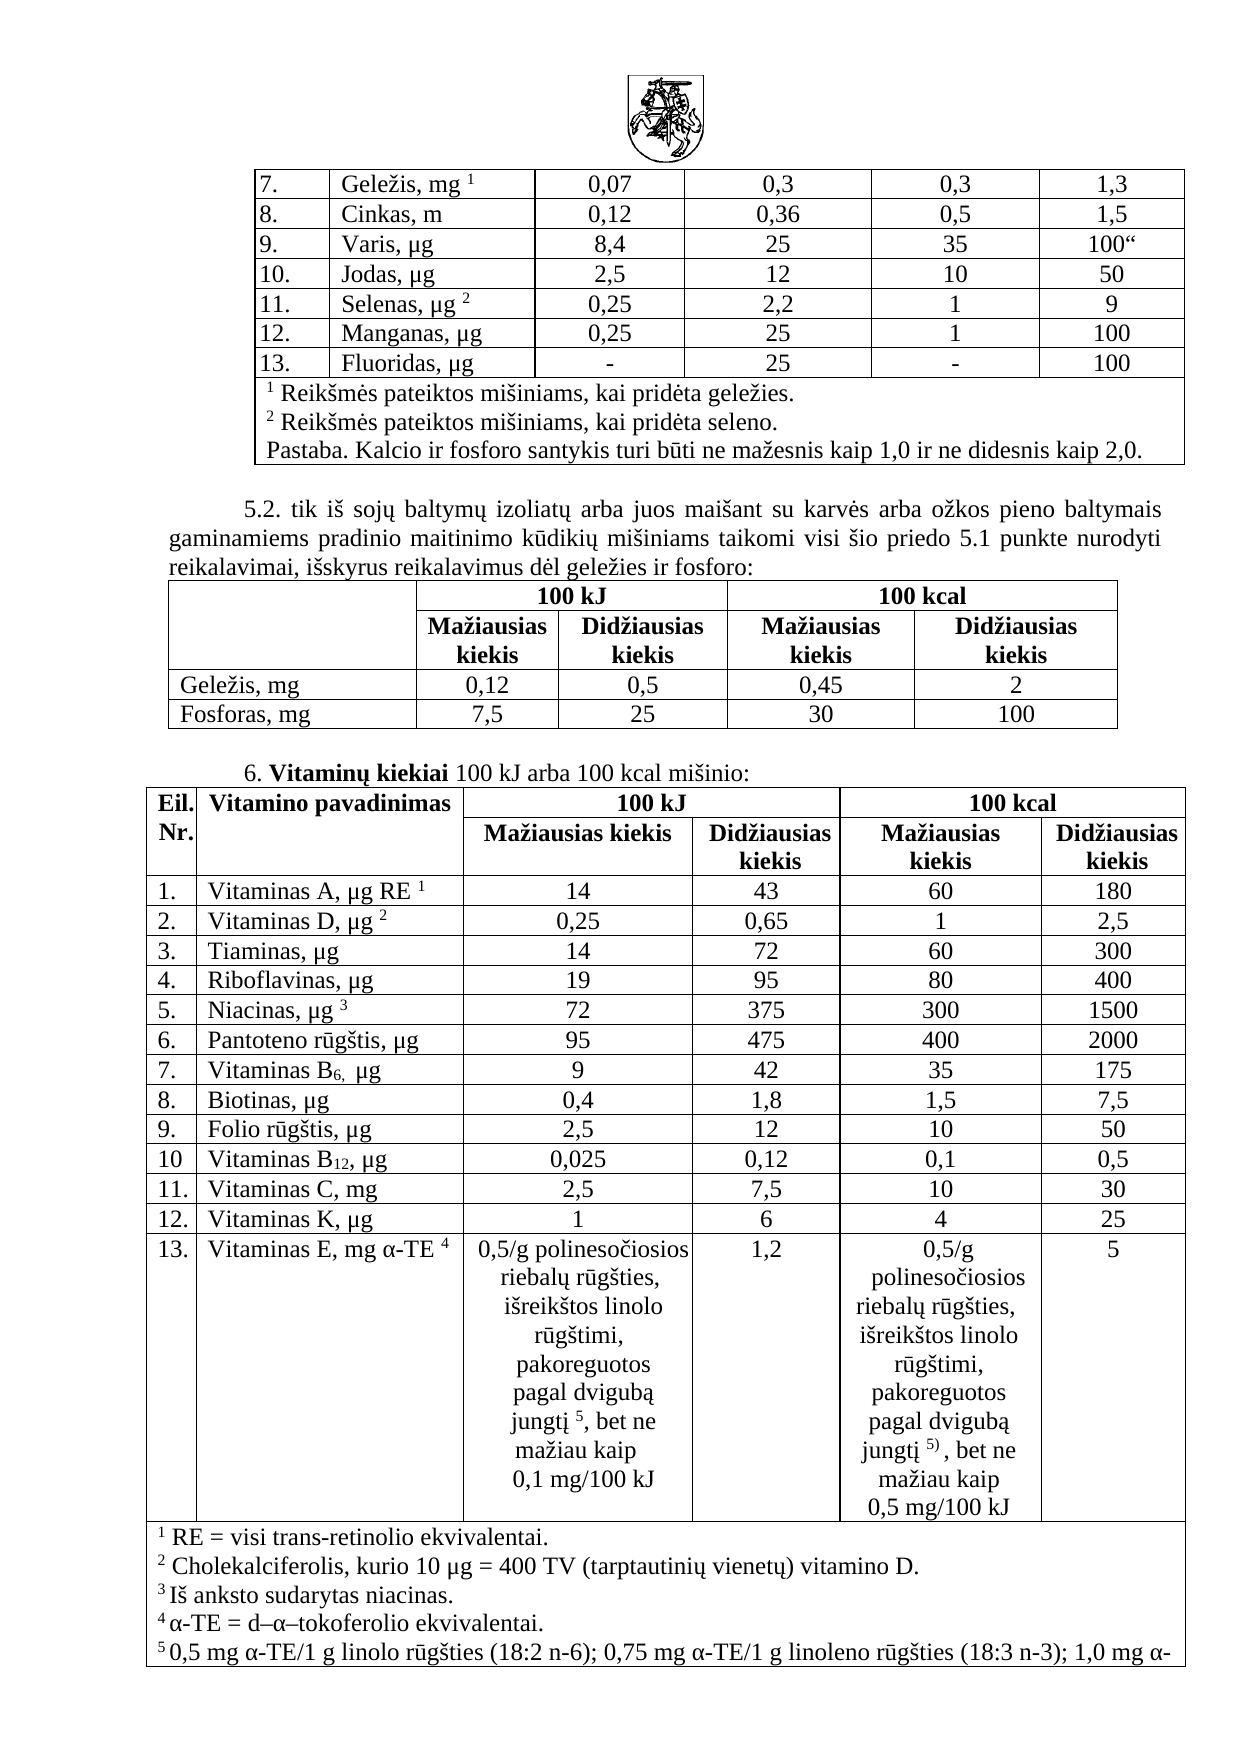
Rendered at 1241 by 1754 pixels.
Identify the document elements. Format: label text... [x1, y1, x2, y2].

table_header [169, 581, 416, 669]
table_cell 100 [915, 700, 1117, 728]
table_cell Vitaminas B6, μg [197, 1055, 463, 1084]
table_cell Mažiausias kiekis [464, 818, 692, 875]
table_header 100 kcal [841, 788, 1185, 817]
table_cell 1,8 [693, 1085, 839, 1113]
table_cell 180 [1042, 876, 1185, 905]
table_cell Vitaminas C, mg [197, 1174, 463, 1203]
table_cell 1500 [1042, 995, 1185, 1024]
table_cell Geležis, mg [169, 670, 416, 698]
table_cell 2 [915, 670, 1117, 698]
table_cell 10. [256, 259, 329, 288]
table_cell 9. [256, 229, 329, 258]
table_cell 6. [147, 1025, 196, 1054]
table_cell Fosforas, mg [169, 700, 416, 728]
table_cell 25 [1042, 1204, 1185, 1233]
table_cell 11. [147, 1174, 196, 1203]
table_cell - [872, 348, 1039, 377]
table_cell 5. [147, 995, 196, 1024]
table_cell 1 Reikšmės pateiktos mišiniams, kai pridėta geležies. 2 Reikšmės pateiktos mišiniams, kai pridėta seleno. Pastaba. Kalcio ir fosforo santykis turi būti ne mažesnis kaip 1,0 ir ne didesnis kaip 2,0. [256, 378, 1184, 464]
table_cell 25 [685, 319, 871, 347]
table_cell 0,65 [693, 906, 839, 935]
table_cell 0,25 [536, 319, 684, 347]
table_cell 0,3 [872, 170, 1039, 198]
table_cell Jodas, μg [330, 259, 534, 288]
table_cell 8. [256, 199, 329, 228]
table_cell 0,12 [693, 1144, 839, 1173]
table_cell 100“ [1040, 229, 1184, 258]
table_cell Fluoridas, μg [330, 348, 534, 377]
table_cell 25 [685, 229, 871, 258]
table_cell 0,5/g polinesočiosios riebalų rūgšties, išreikštos linolo rūgštimi, pakoreguotos pagal dvigubą jungtį 5, bet ne mažiau kaip 0,1 mg/100 kJ [464, 1234, 692, 1521]
table_cell 1 [841, 906, 1041, 935]
table_cell 14 [464, 936, 692, 964]
table_cell 9 [1040, 289, 1184, 317]
table_cell 72 [693, 936, 839, 964]
table_header 100 kJ [417, 581, 727, 610]
table_cell 0,45 [728, 670, 914, 698]
table_cell 13. [147, 1234, 196, 1521]
table_cell 10 [841, 1115, 1041, 1143]
table_cell Pantoteno rūgštis, μg [197, 1025, 463, 1054]
table_cell 1,2 [693, 1234, 839, 1521]
table_cell 4 [841, 1204, 1041, 1233]
table_cell 11. [256, 289, 329, 317]
table_cell Vitaminas K, μg [197, 1204, 463, 1233]
text 5.2. tik iš sojų baltymų izoliatų arba juos maišant su karvės arba ožkos pieno baltymais gaminamiems pradinio maitinimo kūdikių mišiniams taikomi visi šio priedo 5.1 punkte nurodyti reikalavimai, išskyrus reikalavimus dėl geležies ir fosforo: [169, 494, 1162, 580]
table_cell 7. [147, 1055, 196, 1084]
table_cell 25 [559, 700, 727, 728]
table_cell 375 [693, 995, 839, 1024]
table_cell Geležis, mg 1 [330, 170, 534, 198]
table_cell 3. [147, 936, 196, 964]
table_header 100 kcal [728, 581, 1117, 610]
table_cell 2,5 [536, 259, 684, 288]
table_cell 72 [464, 995, 692, 1024]
table_cell 10 [872, 259, 1039, 288]
table_cell 0,4 [464, 1085, 692, 1113]
table_cell 0,25 [536, 289, 684, 317]
table_cell 1 [872, 289, 1039, 317]
table_cell 0,07 [536, 170, 684, 198]
table_cell 0,1 [841, 1144, 1041, 1173]
table_cell 400 [1042, 966, 1185, 994]
table_cell 7,5 [417, 700, 558, 728]
table_cell 100 [1040, 319, 1184, 347]
table_cell Folio rūgštis, μg [197, 1115, 463, 1143]
table_cell 0,3 [685, 170, 871, 198]
table_cell 5 [1042, 1234, 1185, 1521]
table_cell 12. [147, 1204, 196, 1233]
table_cell 30 [728, 700, 914, 728]
table_cell 6 [693, 1204, 839, 1233]
table_cell Riboflavinas, μg [197, 966, 463, 994]
table_header Vitamino pavadinimas [197, 788, 463, 875]
table_cell 0,36 [685, 199, 871, 228]
table_cell 0,5 [872, 199, 1039, 228]
table_cell 8,4 [536, 229, 684, 258]
table_cell 95 [464, 1025, 692, 1054]
table_cell 2,2 [685, 289, 871, 317]
table_cell 2,5 [464, 1115, 692, 1143]
table_cell 1,3 [1040, 170, 1184, 198]
table_cell Manganas, μg [330, 319, 534, 347]
table_cell 1,5 [841, 1085, 1041, 1113]
table_cell 60 [841, 936, 1041, 964]
table_cell 300 [1042, 936, 1185, 964]
table_cell 0,25 [464, 906, 692, 935]
table_cell Didžiausias kiekis [559, 611, 727, 669]
table_cell - [536, 348, 684, 377]
table_cell Varis, μg [330, 229, 534, 258]
table_cell 1,5 [1040, 199, 1184, 228]
table_cell 7,5 [693, 1174, 839, 1203]
table_cell Selenas, μg 2 [330, 289, 534, 317]
table_cell Mažiausias kiekis [841, 818, 1041, 875]
table_cell 25 [685, 348, 871, 377]
table_cell 14 [464, 876, 692, 905]
table_cell 35 [841, 1055, 1041, 1084]
table_cell 12. [256, 319, 329, 347]
table_cell Niacinas, μg 3 [197, 995, 463, 1024]
table_cell Cinkas, m [330, 199, 534, 228]
table_cell 0,12 [536, 199, 684, 228]
table_cell 2000 [1042, 1025, 1185, 1054]
table_cell Vitaminas B12, μg [197, 1144, 463, 1173]
table_cell 0,5 [1042, 1144, 1185, 1173]
table_cell 175 [1042, 1055, 1185, 1084]
table_cell 43 [693, 876, 839, 905]
table_cell Tiaminas, μg [197, 936, 463, 964]
table_cell 300 [841, 995, 1041, 1024]
table_cell Biotinas, μg [197, 1085, 463, 1113]
table_cell Mažiausias kiekis [728, 611, 914, 669]
table_cell 19 [464, 966, 692, 994]
table_cell Mažiausias kiekis [417, 611, 558, 669]
table_cell 1 [872, 319, 1039, 347]
table_cell Didžiausias kiekis [693, 818, 839, 875]
table_cell 35 [872, 229, 1039, 258]
table_cell 7. [256, 170, 329, 198]
table_cell 1 RE = visi trans-retinolio ekvivalentai. 2 Cholekalciferolis, kurio 10 μg = 400 TV (tarptautinių vienetų) vitamino D. 3 Iš anksto sudarytas niacinas. 4 α-TE = d–α–tokoferolio ekvivalentai. 5 0,5 mg α-TE/1 g linolo rūgšties (18:2 n-6); 0,75 mg α-TE/1 g linoleno rūgšties (18:3 n-3); 1,0 mg α-TE/1 g arachidono rūgšties (20:4 n-6); 1,25 mg α-TE/1 g eikozapentaeno rūgšties (20:5 n-3); 1,5 mg α-TE/1 g dokozaheksaeno rūgšties (22:6 n-3). [147, 1522, 1185, 1666]
table_cell 2. [147, 906, 196, 935]
table_cell 50 [1040, 259, 1184, 288]
table_cell 0,5 [559, 670, 727, 698]
table_cell 50 [1042, 1115, 1185, 1143]
table_cell 9. [147, 1115, 196, 1143]
table_cell 30 [1042, 1174, 1185, 1203]
table_cell 95 [693, 966, 839, 994]
table_cell 60 [841, 876, 1041, 905]
table_cell 400 [841, 1025, 1041, 1054]
table_cell 2,5 [1042, 906, 1185, 935]
table_cell 10 [147, 1144, 196, 1173]
table_cell 0,12 [417, 670, 558, 698]
table_cell 42 [693, 1055, 839, 1084]
table_cell 4. [147, 966, 196, 994]
table_cell 10 [841, 1174, 1041, 1203]
table_cell Didžiausias kiekis [1042, 818, 1185, 875]
table_header 100 kJ [464, 788, 839, 817]
table_cell 2,5 [464, 1174, 692, 1203]
table_cell 100 [1040, 348, 1184, 377]
table_cell 12 [685, 259, 871, 288]
table_cell 1. [147, 876, 196, 905]
table_header Eil. Nr. [147, 788, 196, 875]
table_cell Didžiausias kiekis [915, 611, 1117, 669]
table_cell 9 [464, 1055, 692, 1084]
text 6. Vitaminų kiekiai 100 kJ arba 100 kcal mišinio: [169, 758, 1162, 787]
table_cell 12 [693, 1115, 839, 1143]
table_cell 13. [256, 348, 329, 377]
table_cell 475 [693, 1025, 839, 1054]
table_cell 80 [841, 966, 1041, 994]
table_cell 0,5/g polinesočiosios riebalų rūgšties, išreikštos linolo rūgštimi, pakoreguotos pagal dvigubą jungtį 5) , bet ne mažiau kaip 0,5 mg/100 kJ [841, 1234, 1041, 1521]
table_cell Vitaminas D, μg 2 [197, 906, 463, 935]
table_cell Vitaminas A, μg RE 1 [197, 876, 463, 905]
table_cell 8. [147, 1085, 196, 1113]
table_cell 1 [464, 1204, 692, 1233]
table_cell 0,025 [464, 1144, 692, 1173]
table_cell 7,5 [1042, 1085, 1185, 1113]
table_cell Vitaminas E, mg α-TE 4 [197, 1234, 463, 1521]
